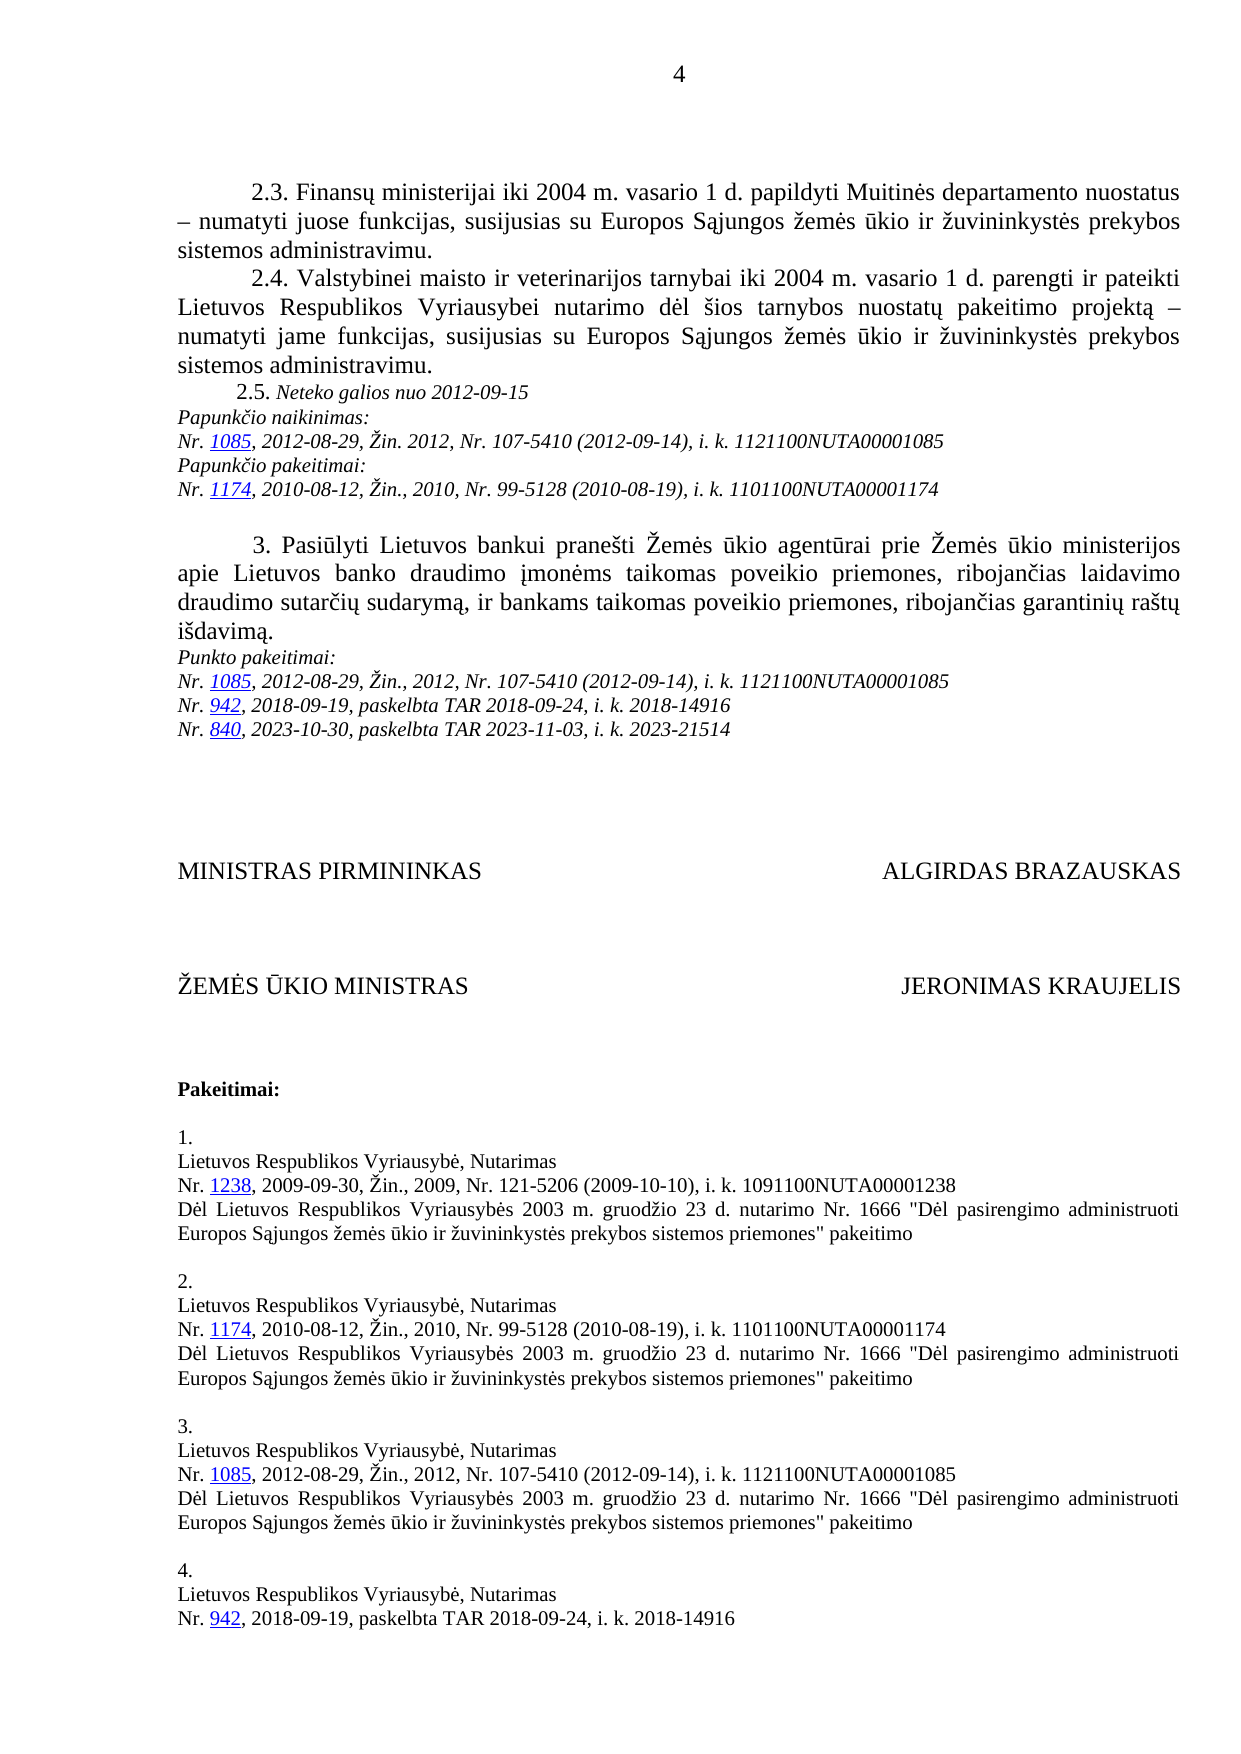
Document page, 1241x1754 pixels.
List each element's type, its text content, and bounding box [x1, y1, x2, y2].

text Lietuvos Respublikos Vyriausybė, Nutarimas [177, 1149, 1181, 1173]
text Dėl Lietuvos Respublikos Vyriausybės 2003 m. gruodžio 23 d. nutarimo Nr. 1666 "Dėl pasirengimo administruoti Europos Sąjungos žemės ūkio ir žuvininkystės prekybos sistemos priemones" pakeitimo [177, 1197, 1181, 1245]
text Nr. 942, 2018-09-19, paskelbta TAR 2018-09-24, i. k. 2018-14916 [177, 1606, 1181, 1630]
text Nr. 1174, 2010-08-12, Žin., 2010, Nr. 99-5128 (2010-08-19), i. k. 1101100NUTA00001174 [177, 1317, 1181, 1341]
text Papunkčio pakeitimai: [177, 453, 1181, 477]
text Punkto pakeitimai: [177, 645, 1181, 669]
text 3. Pasiūlyti Lietuvos bankui pranešti Žemės ūkio agentūrai prie Žemės ūkio ministerijos apie Lietuvos banko draudimo įmonėms taikomas poveikio priemones, ribojančias laidavimo draudimo sutarčių sudarymą, ir bankams taikomas poveikio priemones, ribojančias garantinių raštų išdavimą. [177, 530, 1181, 645]
text 2.5. Neteko galios nuo 2012-09-15 [177, 378, 1181, 405]
text Nr. 1174, 2010-08-12, Žin., 2010, Nr. 99-5128 (2010-08-19), i. k. 1101100NUTA00001174 [177, 477, 1181, 501]
text Lietuvos Respublikos Vyriausybė, Nutarimas [177, 1438, 1181, 1462]
text Papunkčio naikinimas: [177, 405, 1181, 429]
text Nr. 1238, 2009-09-30, Žin., 2009, Nr. 121-5206 (2009-10-10), i. k. 1091100NUTA00001238 [177, 1173, 1181, 1197]
text Nr. 1085, 2012-08-29, Žin., 2012, Nr. 107-5410 (2012-09-14), i. k. 1121100NUTA00001085 [177, 1462, 1181, 1486]
text Nr. 942, 2018-09-19, paskelbta TAR 2018-09-24, i. k. 2018-14916 [177, 693, 1181, 717]
text Pakeitimai: [177, 1077, 1181, 1101]
text 4. [177, 1558, 1181, 1582]
text Lietuvos Respublikos Vyriausybė, Nutarimas [177, 1582, 1181, 1606]
text Dėl Lietuvos Respublikos Vyriausybės 2003 m. gruodžio 23 d. nutarimo Nr. 1666 "Dėl pasirengimo administruoti Europos Sąjungos žemės ūkio ir žuvininkystės prekybos sistemos priemones" pakeitimo [177, 1341, 1181, 1389]
text 2.4. Valstybinei maisto ir veterinarijos tarnybai iki 2004 m. vasario 1 d. parengti ir pateikti Lietuvos Respublikos Vyriausybei nutarimo dėl šios tarnybos nuostatų pakeitimo projektą – numatyti jame funkcijas, susijusias su Europos Sąjungos žemės ūkio ir žuvininkystės prekybos sistemos administravimu. [177, 263, 1181, 378]
text ŽEMĖS ŪKIO MINISTRAS JERONIMAS KRAUJELIS [177, 971, 1181, 1000]
text MINISTRAS PIRMININKAS ALGIRDAS BRAZAUSKAS [177, 856, 1181, 885]
text Dėl Lietuvos Respublikos Vyriausybės 2003 m. gruodžio 23 d. nutarimo Nr. 1666 "Dėl pasirengimo administruoti Europos Sąjungos žemės ūkio ir žuvininkystės prekybos sistemos priemones" pakeitimo [177, 1486, 1181, 1534]
text Lietuvos Respublikos Vyriausybė, Nutarimas [177, 1293, 1181, 1317]
text Nr. 840, 2023-10-30, paskelbta TAR 2023-11-03, i. k. 2023-21514 [177, 717, 1181, 741]
text Nr. 1085, 2012-08-29, Žin. 2012, Nr. 107-5410 (2012-09-14), i. k. 1121100NUTA00001085 [177, 429, 1181, 453]
text 2. [177, 1269, 1181, 1293]
text 2.3. Finansų ministerijai iki 2004 m. vasario 1 d. papildyti Muitinės departamento nuostatus – numatyti juose funkcijas, susijusias su Europos Sąjungos žemės ūkio ir žuvininkystės prekybos sistemos administravimu. [177, 177, 1181, 263]
text 3. [177, 1413, 1181, 1438]
text Nr. 1085, 2012-08-29, Žin., 2012, Nr. 107-5410 (2012-09-14), i. k. 1121100NUTA00001085 [177, 669, 1181, 693]
text 1. [177, 1125, 1181, 1149]
